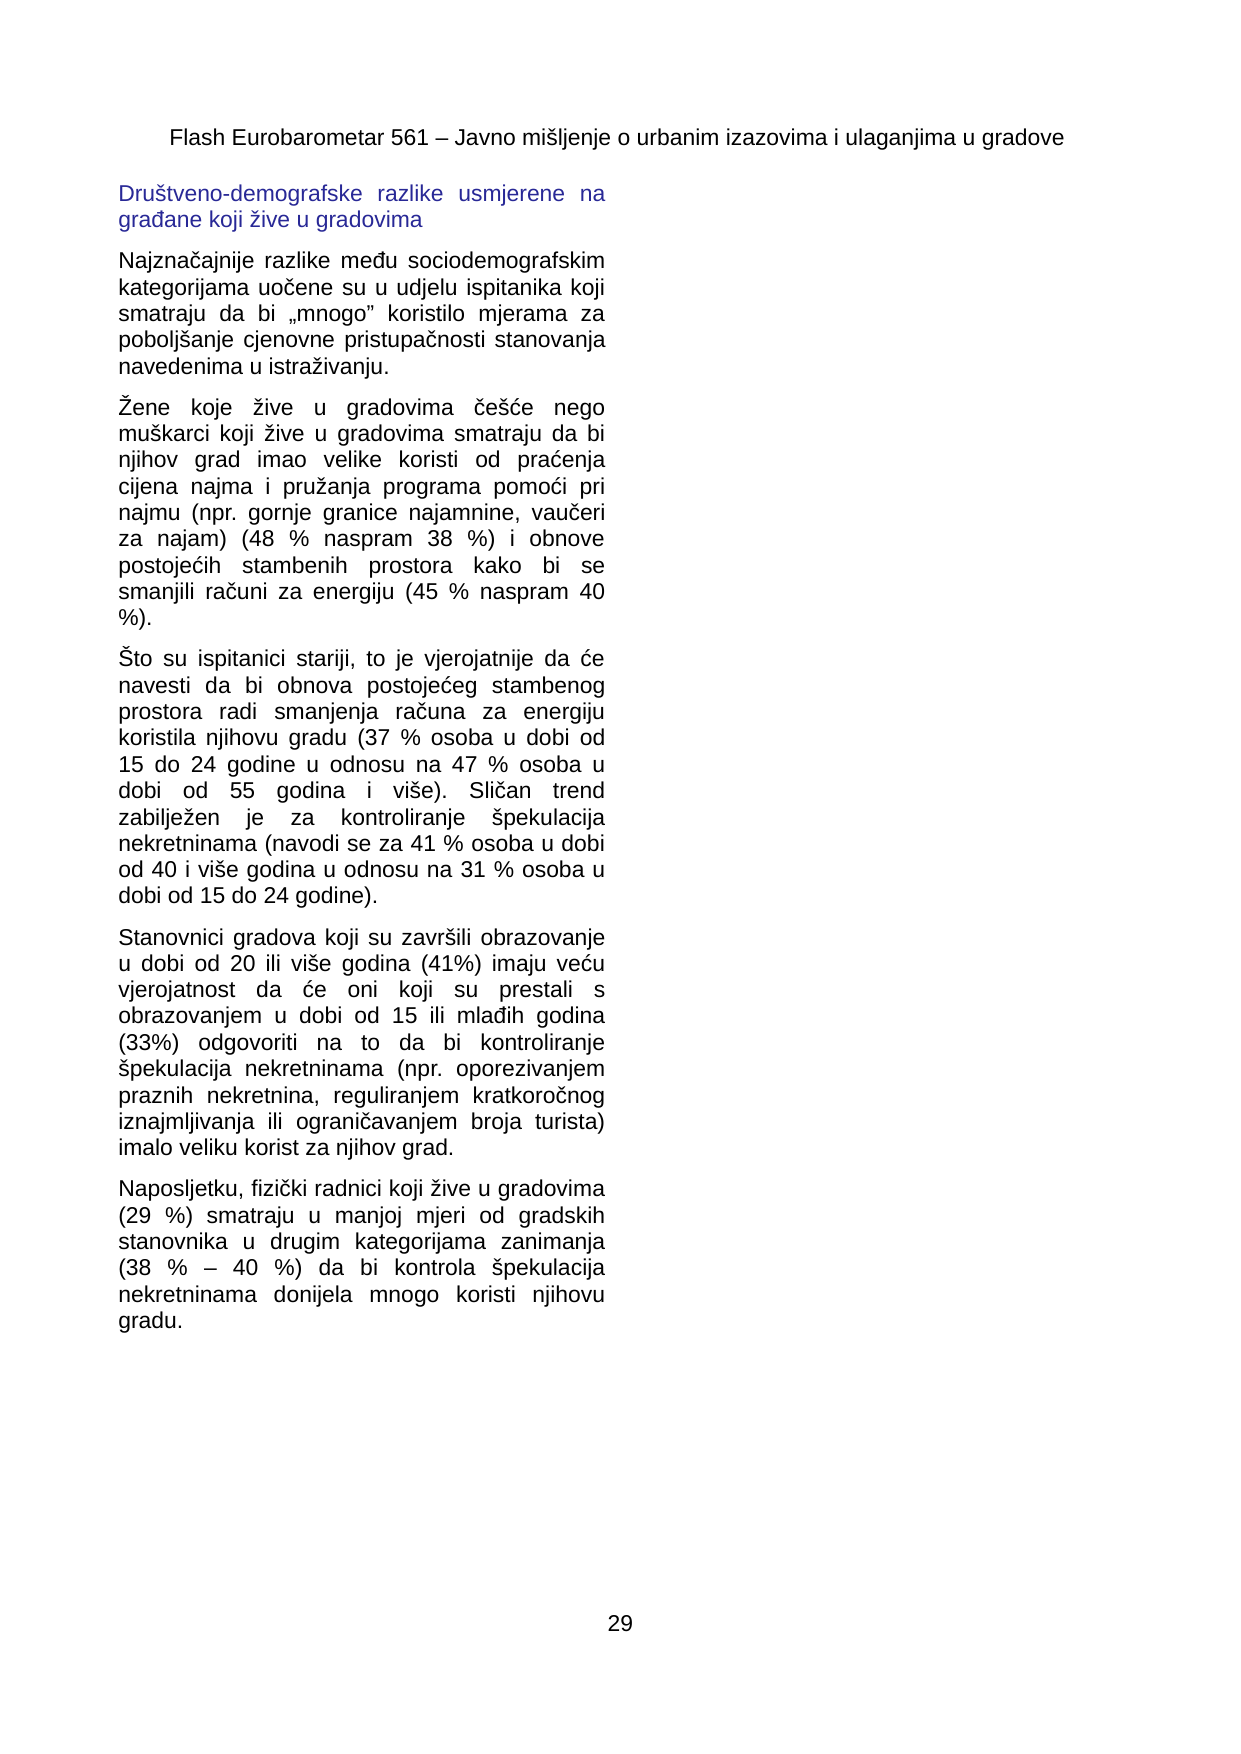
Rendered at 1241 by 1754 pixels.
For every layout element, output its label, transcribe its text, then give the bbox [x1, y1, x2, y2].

text Stanovnici gradova koji su završili obrazovanje u dobi od 20 ili više godina (41%) imaju veću vjerojatnost da će oni koji su prestali s obrazovanjem u dobi od 15 ili mlađih godina (33%) odgovoriti na to da bi kontroliranje špekulacija nekretninama (npr. oporezivanjem praznih nekretnina, reguliranjem kratkoročnog iznajmljivanja ili ograničavanjem broja turista) imalo veliku korist za njihov grad. [118, 923, 605, 1161]
text Žene koje žive u gradovima češće nego muškarci koji žive u gradovima smatraju da bi njihov grad imao velike koristi od praćenja cijena najma i pružanja programa pomoći pri najmu (npr. gornje granice najamnine, vaučeri za najam) (48 % naspram 38 %) i obnove postojećih stambenih prostora kako bi se smanjili računi za energiju (45 % naspram 40 %). [118, 393, 605, 631]
text Što su ispitanici stariji, to je vjerojatnije da će navesti da bi obnova postojećeg stambenog prostora radi smanjenja računa za energiju koristila njihovu gradu (37 % osoba u dobi od 15 do 24 godine u odnosu na 47 % osoba u dobi od 55 godina i više). Sličan trend zabilježen je za kontroliranje špekulacija nekretninama (navodi se za 41 % osoba u dobi od 40 i više godina u odnosu na 31 % osoba u dobi od 15 do 24 godine). [118, 645, 605, 909]
text Najznačajnije razlike među sociodemografskim kategorijama uočene su u udjelu ispitanika koji smatraju da bi „mnogo” koristilo mjerama za poboljšanje cjenovne pristupačnosti stanovanja navedenima u istraživanju. [118, 247, 605, 379]
text Društveno-demografske razlike usmjerene na građane koji žive u gradovima [118, 180, 605, 233]
text Naposljetku, fizički radnici koji žive u gradovima (29 %) smatraju u manjoj mjeri od gradskih stanovnika u drugim kategorijama zanimanja (38 % – 40 %) da bi kontrola špekulacija nekretninama donijela mnogo koristi njihovu gradu. [118, 1175, 605, 1333]
